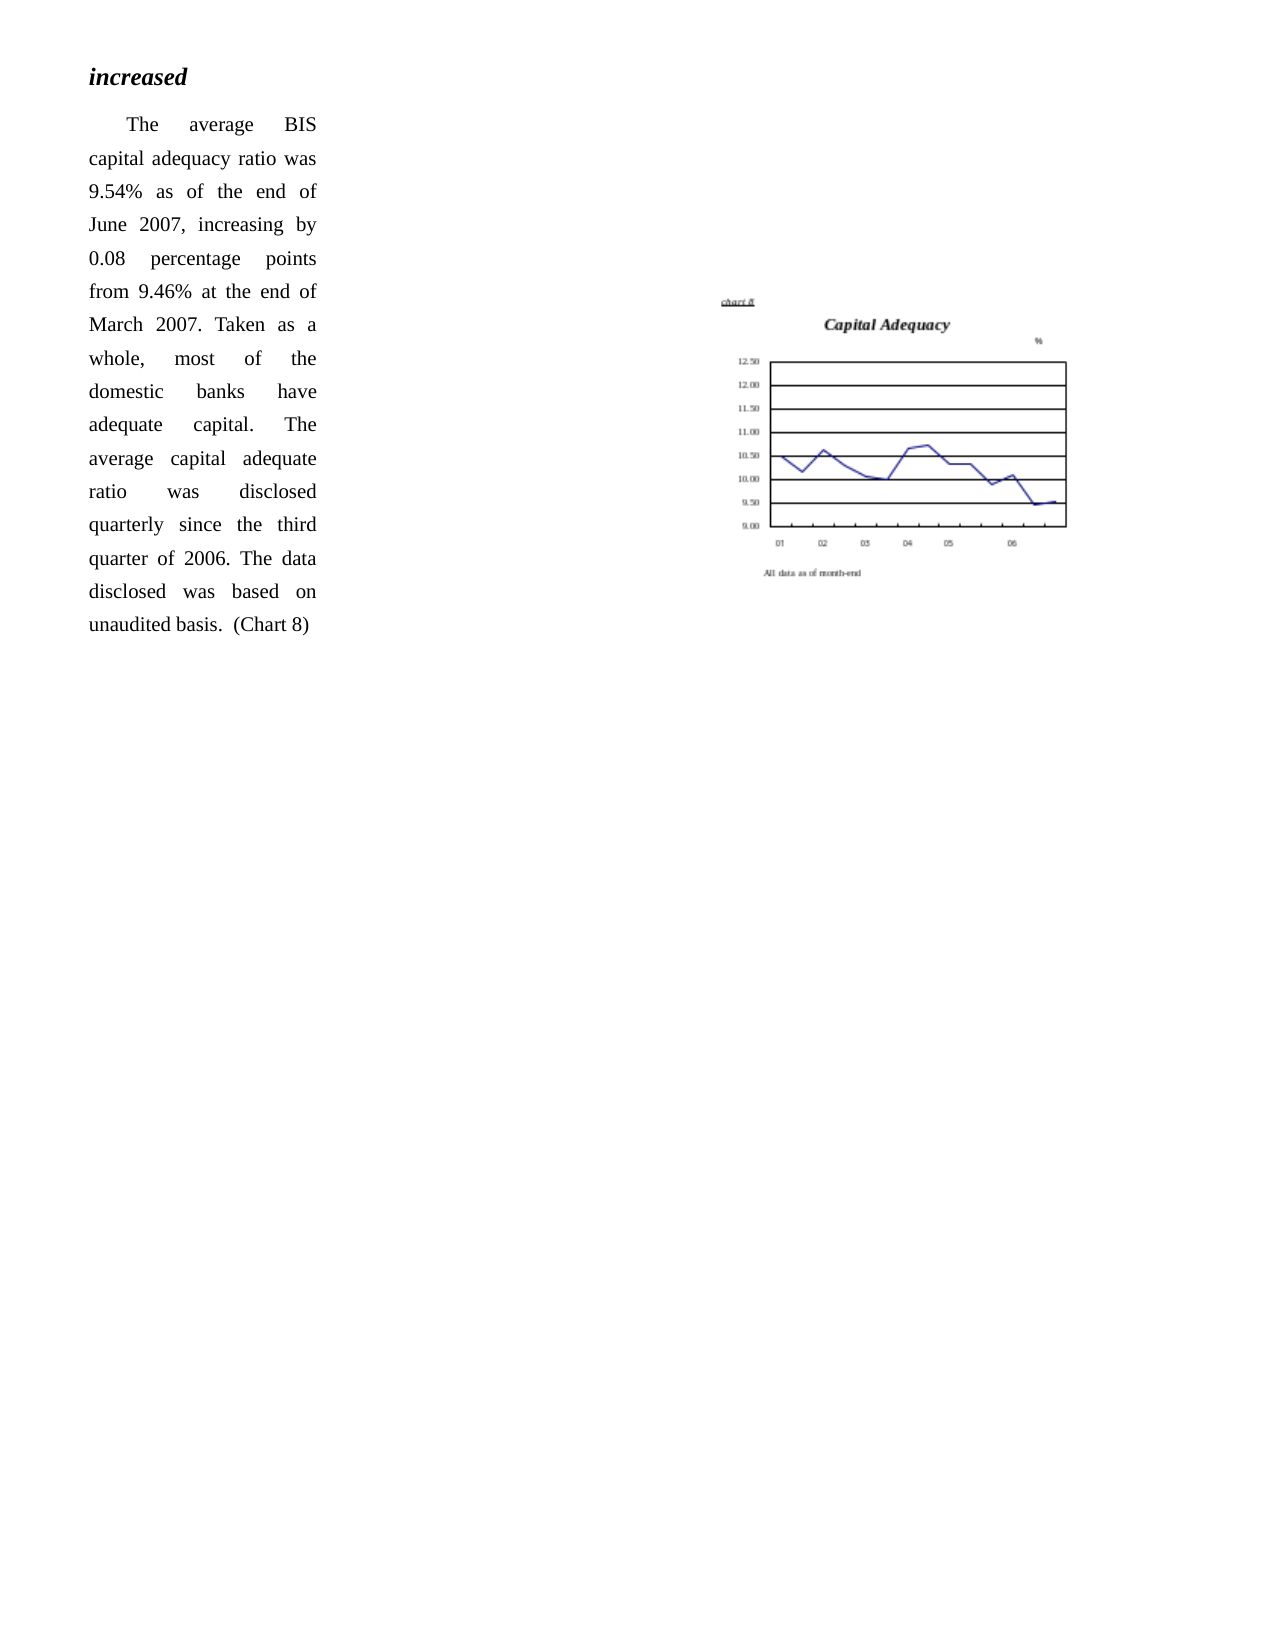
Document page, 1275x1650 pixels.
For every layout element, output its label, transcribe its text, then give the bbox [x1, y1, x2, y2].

text The average BIS capital adequacy ratio was 9.54% as of the end of June 2007, increasing by 0.08 percentage points from 9.46% at the end of March 2007. Taken as a whole, most of the domestic banks have adequate capital. The average capital adequate ratio was disclosed quarterly since the third quarter of 2006. The data disclosed was based on unaudited basis. (Chart 8) [89, 105, 317, 638]
text increased [89, 59, 317, 92]
